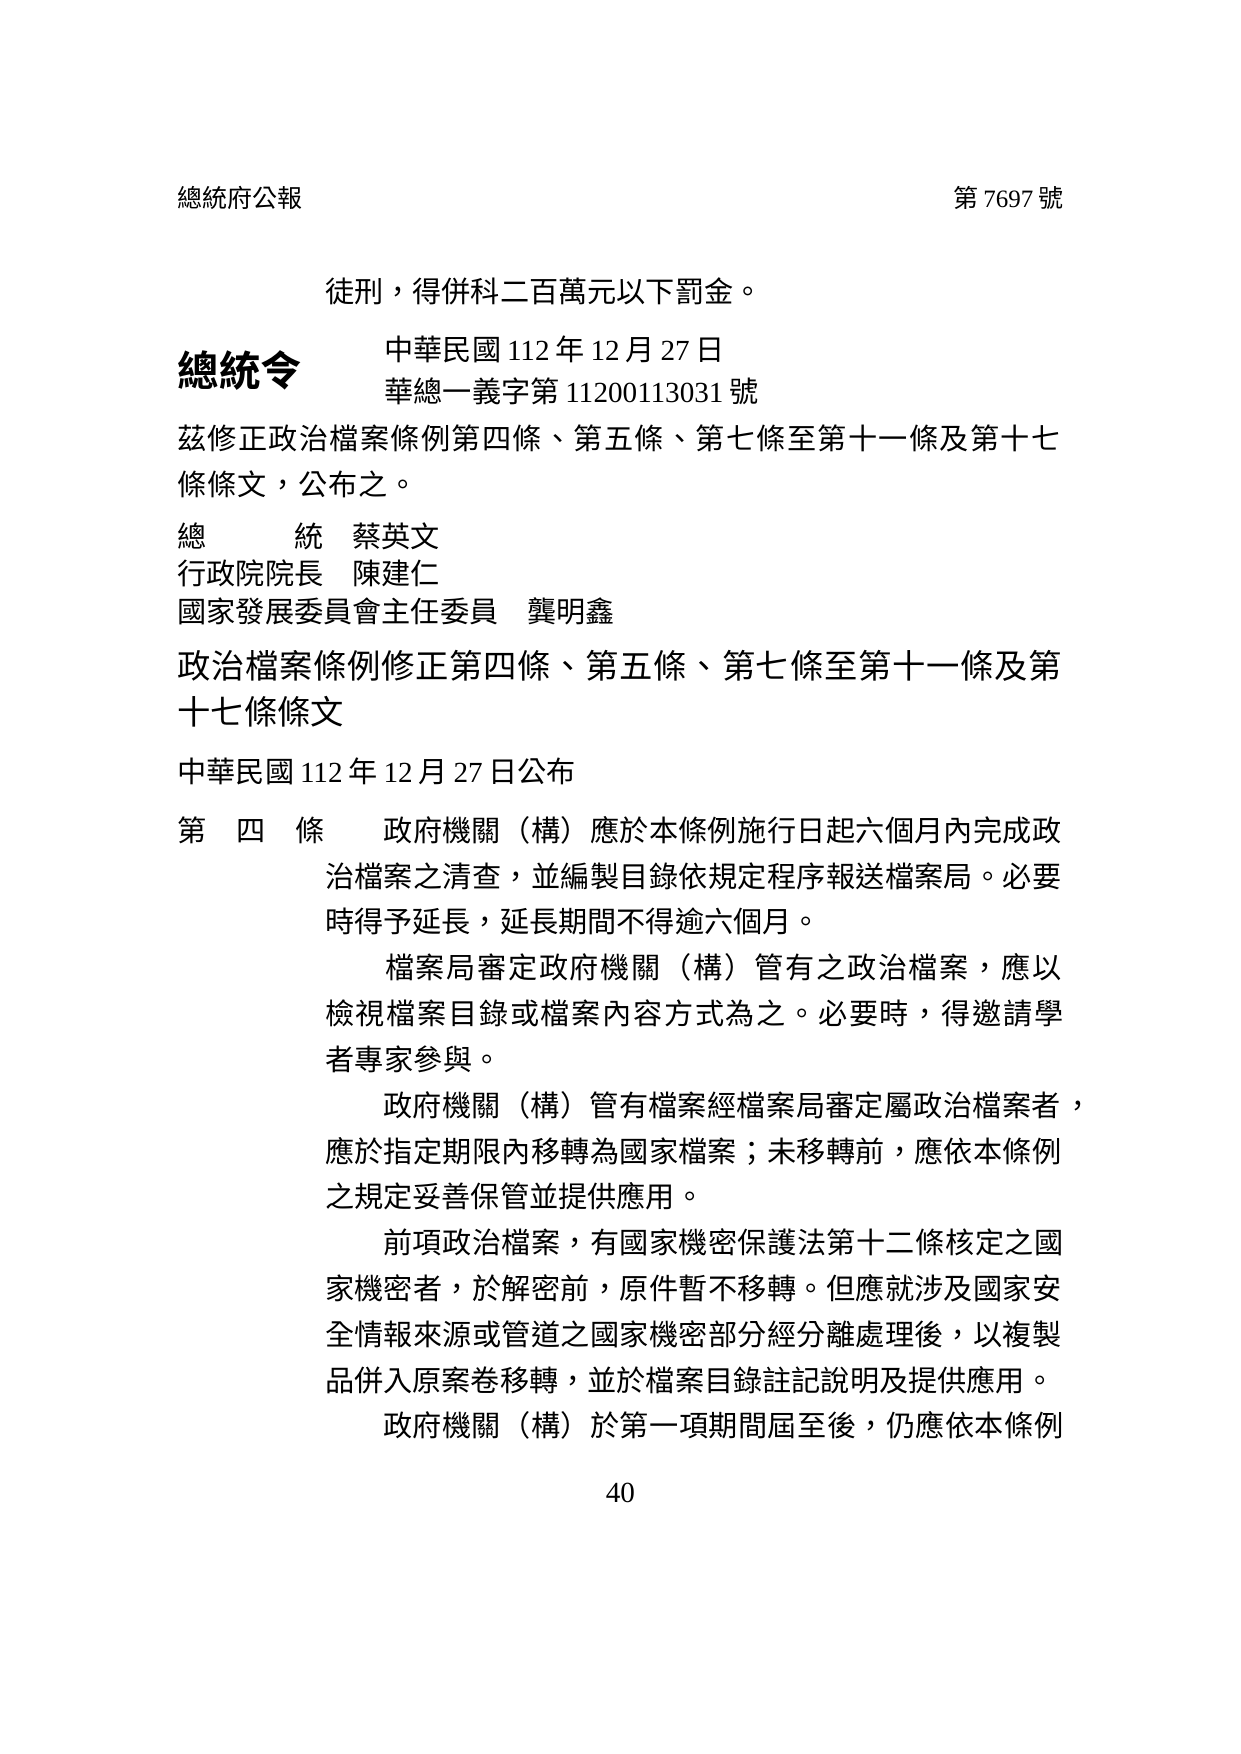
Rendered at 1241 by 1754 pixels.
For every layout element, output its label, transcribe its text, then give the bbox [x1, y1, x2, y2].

text 茲修正政治檔案條例第四條、第五條、第七條至第十一條及第十七條條文，公布之。 [177, 413, 1063, 504]
text 政府機關（構）管有檔案經檔案局審定屬政治檔案者，應於指定期限內移轉為國家檔案；未移轉前，應依本條例之規定妥善保管並提供應用。 [325, 1079, 1063, 1217]
text 總 統 蔡英文 行政院院長 陳建仁 國家發展委員會主任委員 龔明鑫 [177, 517, 1063, 629]
text 政府機關（構）於第一項期間屆至後，仍應依本條例 [325, 1400, 1063, 1445]
table_header 總統令 [174, 324, 381, 413]
text 第 四 條 政府機關（構）應於本條例施行日起六個月內完成政治檔案之清查，並編製目錄依規定程序報送檔案局。必要時得予延長，延長期間不得逾六個月。 [177, 804, 1063, 942]
table_header 中華民國112年12月27日 華總一義字第11200113031號 [381, 324, 877, 413]
text 中華民國112年12月27日公布 [177, 746, 1063, 792]
text 前項政治檔案，有國家機密保護法第十二條核定之國家機密者，於解密前，原件暫不移轉。但應就涉及國家安全情報來源或管道之國家機密部分經分離處理後，以複製品併入原案卷移轉，並於檔案目錄註記說明及提供應用。 [325, 1217, 1063, 1400]
text 徒刑，得併科二百萬元以下罰金。 [325, 266, 1063, 312]
text 政治檔案條例修正第四條、第五條、第七條至第十一條及第十七條條文 [177, 642, 1063, 734]
text 檔案局審定政府機關（構）管有之政治檔案，應以檢視檔案目錄或檔案內容方式為之。必要時，得邀請學者專家參與。 [325, 942, 1063, 1079]
